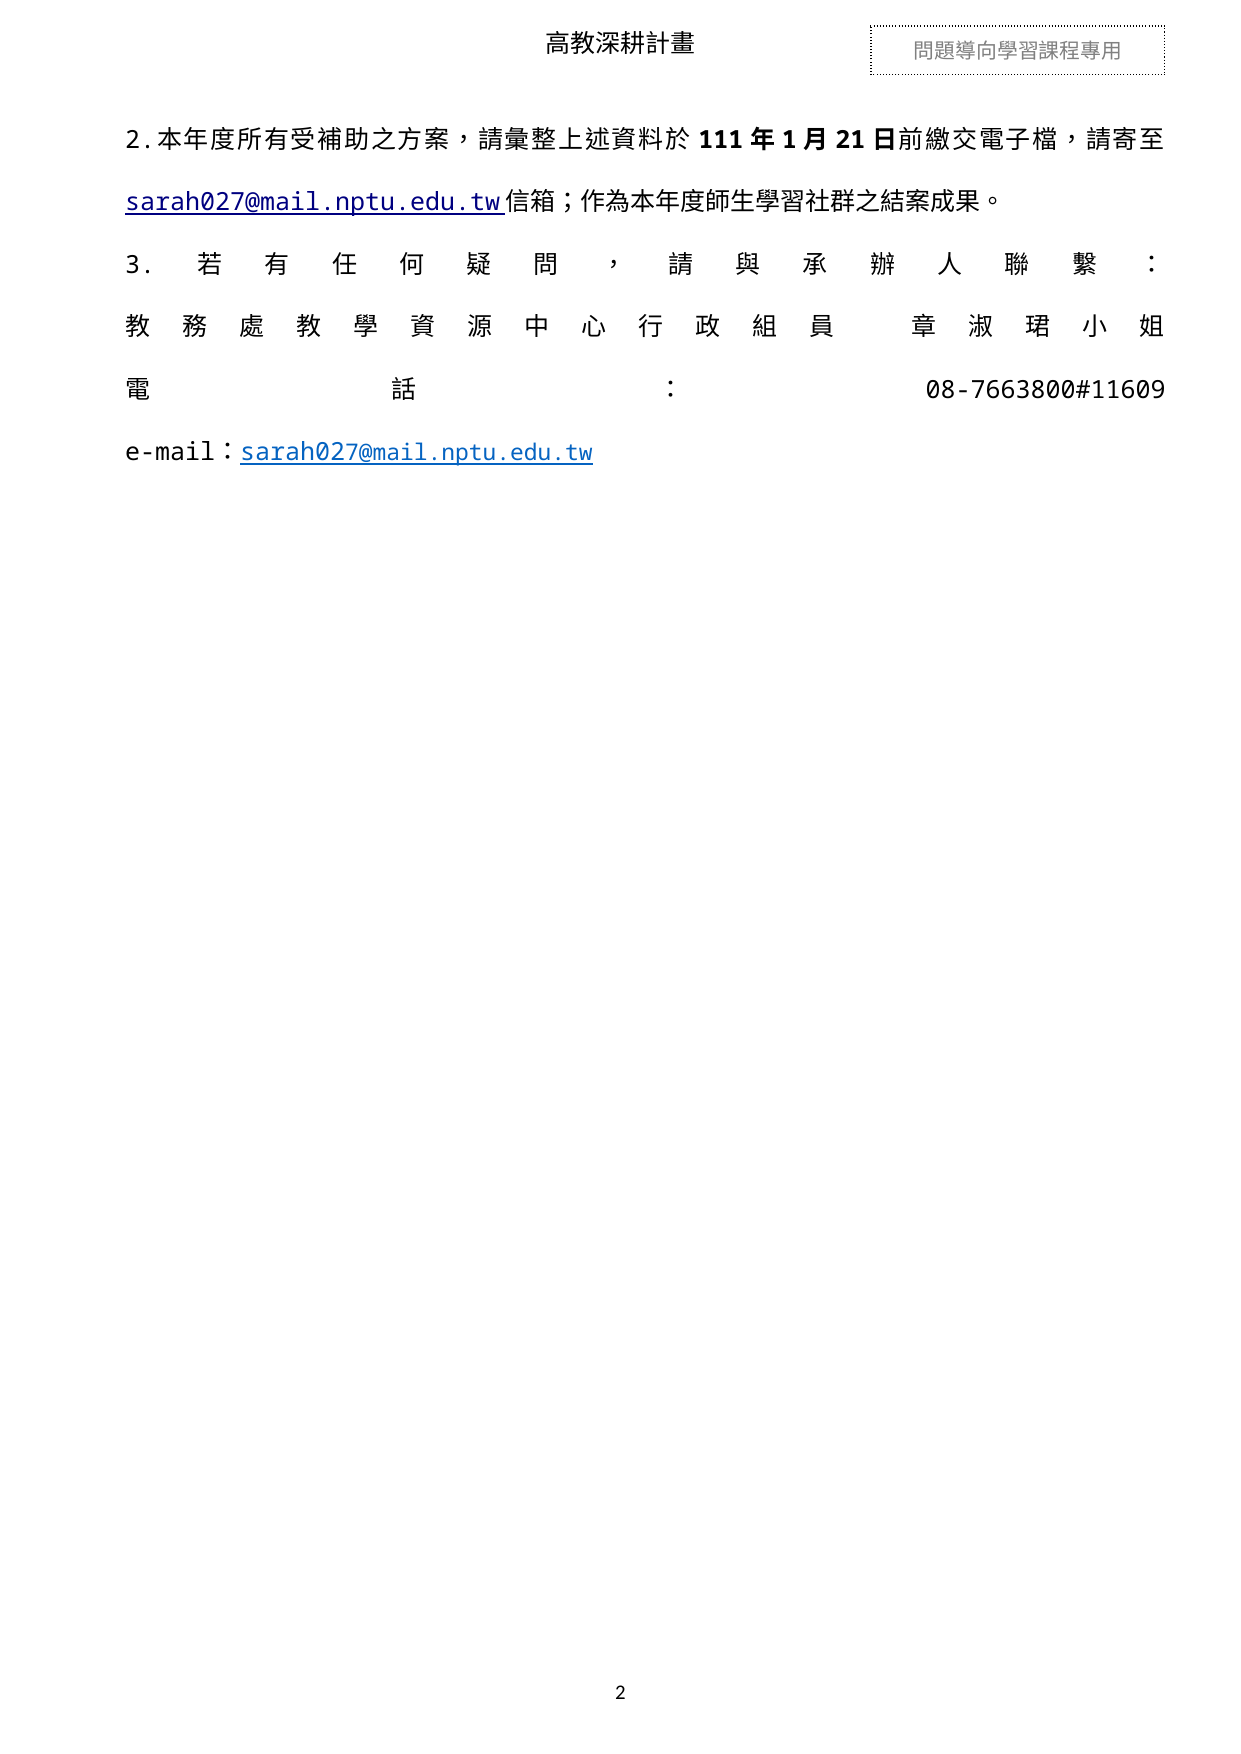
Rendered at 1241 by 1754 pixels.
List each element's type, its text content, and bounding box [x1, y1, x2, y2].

text 3.若有任何疑問，請與承辦人聯繫： 教務處教學資源中心行政組員 章淑珺小姐 電話：08-7663800#11609 e-mail：sarah027@mail.nptu.edu.tw [125, 221, 1165, 471]
text 2.本年度所有受補助之方案，請彙整上述資料於111年1月21日前繳交電子檔，請寄至sarah027@mail.nptu.edu.tw信箱；作為本年度師生學習社群之結案成果。 [125, 96, 1165, 221]
